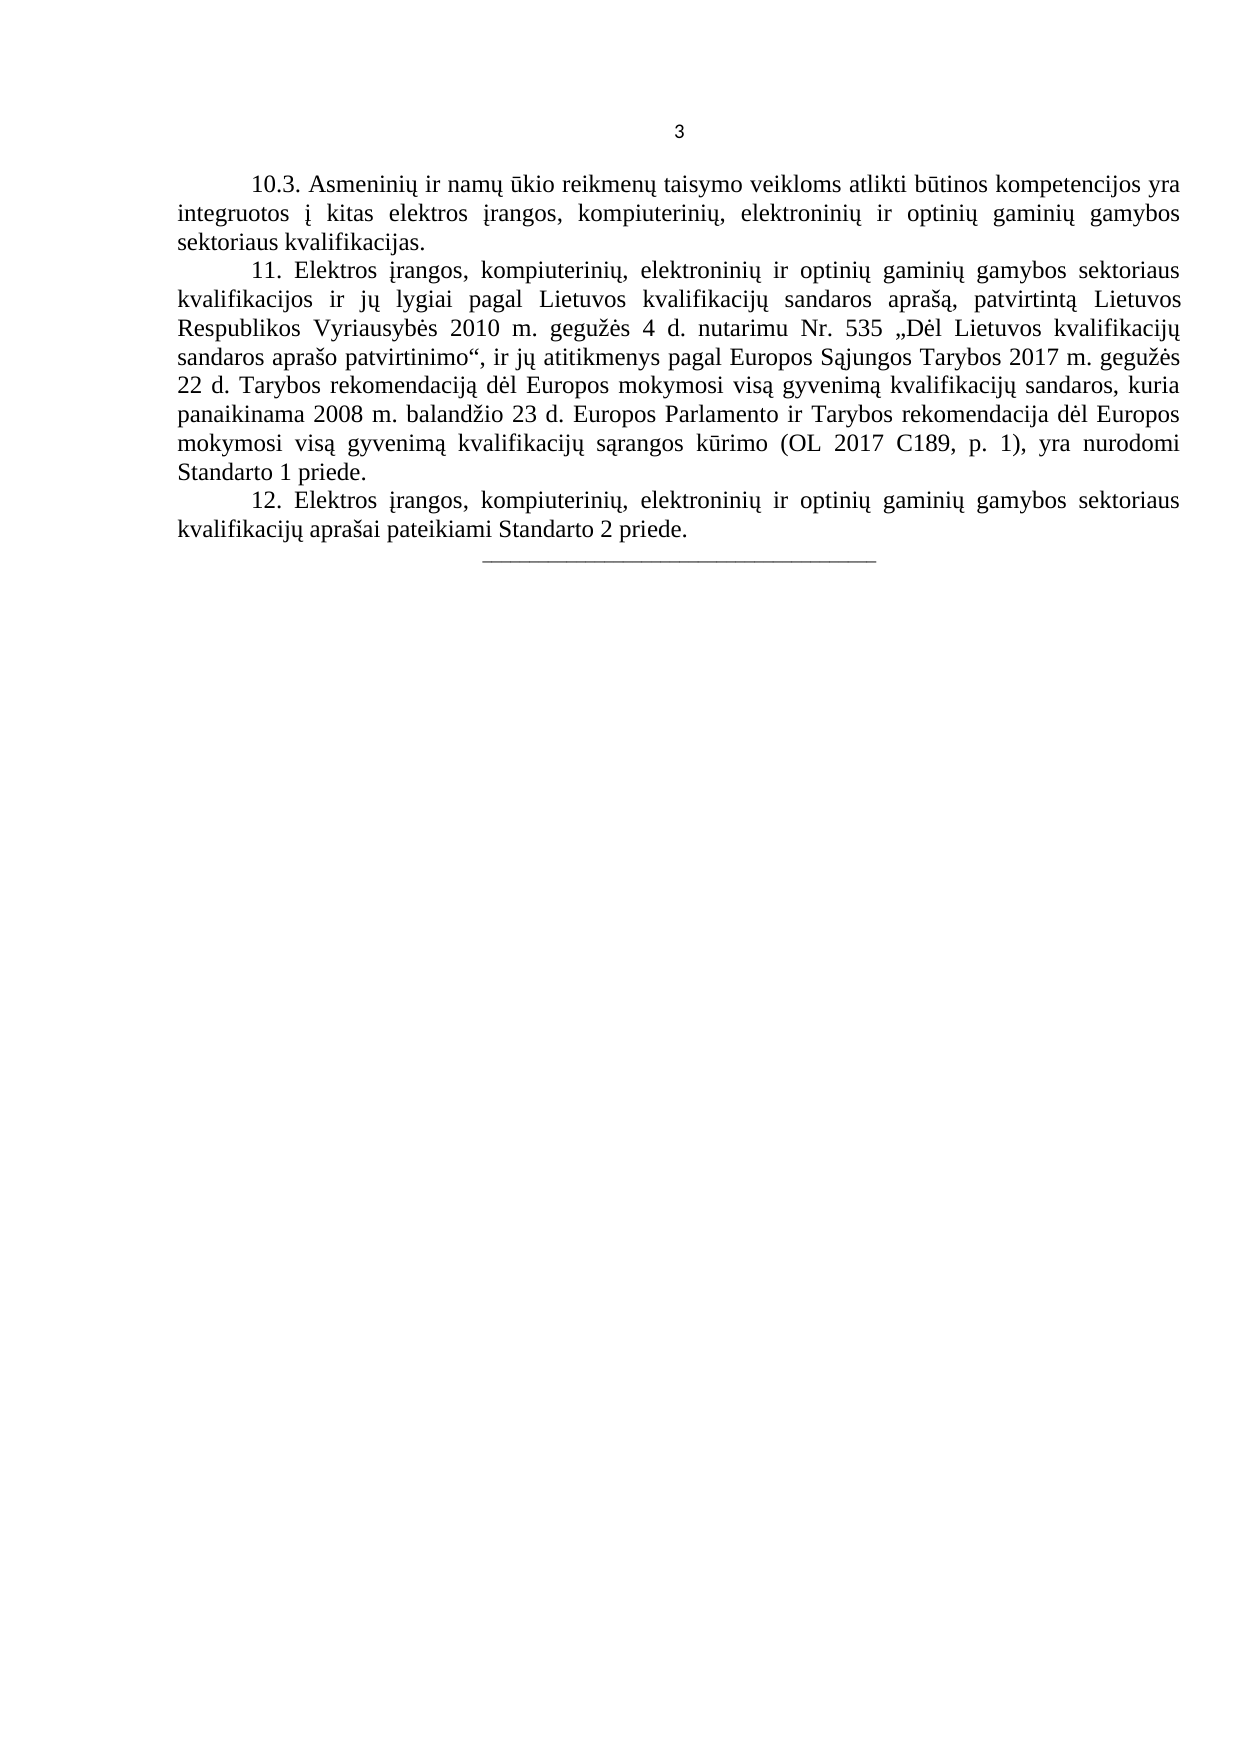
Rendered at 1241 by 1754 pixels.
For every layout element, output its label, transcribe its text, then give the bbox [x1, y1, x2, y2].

text 10.3. Asmeninių ir namų ūkio reikmenų taisymo veikloms atlikti būtinos kompetencijos yra integruotos į kitas elektros įrangos, kompiuterinių, elektroninių ir optinių gaminių gamybos sektoriaus kvalifikacijas. [177, 169, 1181, 256]
text 11. Elektros įrangos, kompiuterinių, elektroninių ir optinių gaminių gamybos sektoriaus kvalifikacijos ir jų lygiai pagal Lietuvos kvalifikacijų sandaros aprašą, patvirtintą Lietuvos Respublikos Vyriausybės 2010 m. gegužės 4 d. nutarimu Nr. 535 „Dėl Lietuvos kvalifikacijų sandaros aprašo patvirtinimo“, ir jų atitikmenys pagal Europos Sąjungos Tarybos 2017 m. gegužės 22 d. Tarybos rekomendaciją dėl Europos mokymosi visą gyvenimą kvalifikacijų sandaros, kuria panaikinama 2008 m. balandžio 23 d. Europos Parlamento ir Tarybos rekomendacija dėl Europos mokymosi visą gyvenimą kvalifikacijų sąrangos kūrimo (OL 2017 C189, p. 1), yra nurodomi Standarto 1 priede. [177, 256, 1181, 486]
text 12. Elektros įrangos, kompiuterinių, elektroninių ir optinių gaminių gamybos sektoriaus kvalifikacijų aprašai pateikiami Standarto 2 priede. [177, 486, 1181, 543]
text __________________________________________ [177, 543, 1181, 565]
